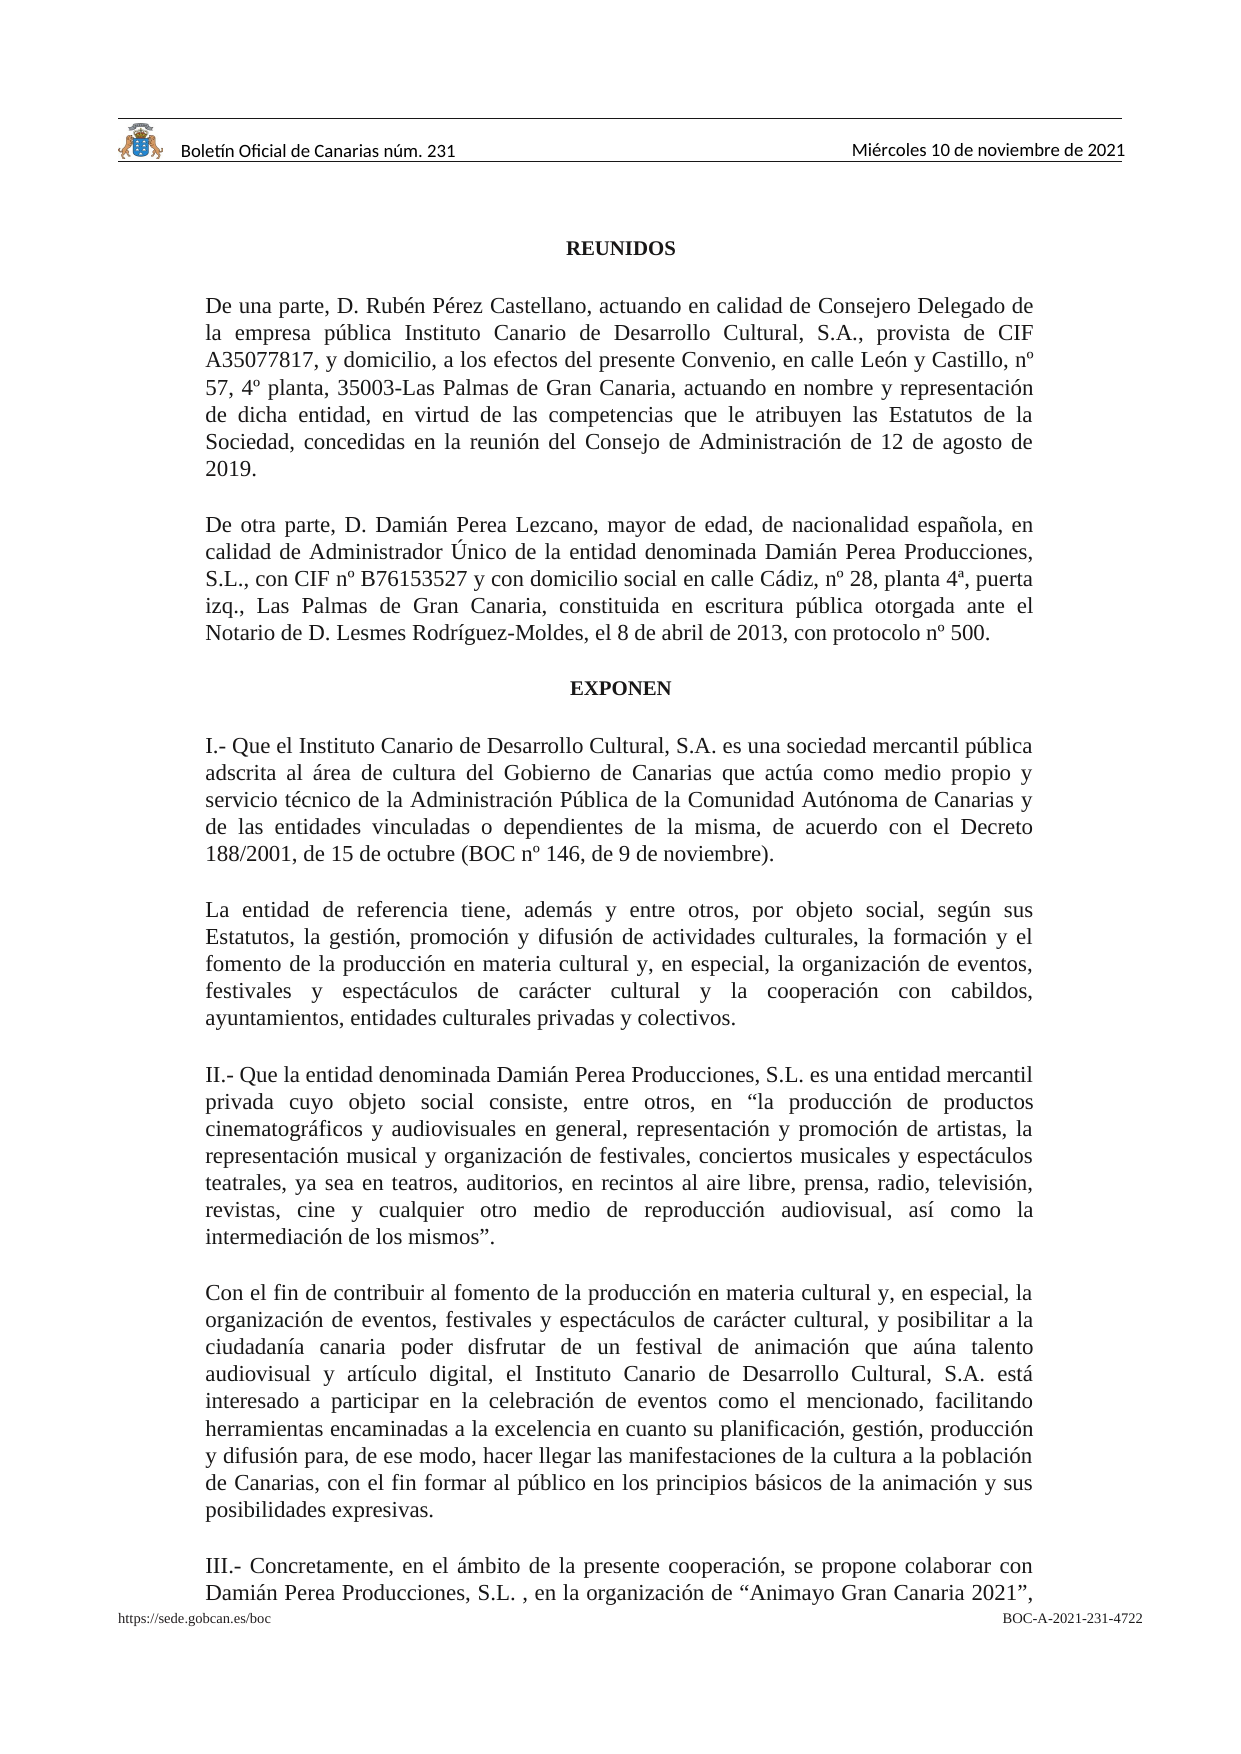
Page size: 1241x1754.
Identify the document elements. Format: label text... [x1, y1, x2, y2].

text De otra parte, D. Damián Perea Lezcano, mayor de edad, de nacionalidad española, en calidad de Administrador Único de la entidad denominada Damián Perea Producciones, S.L., con CIF nº B76153527 y con domicilio social en calle Cádiz, nº 28, planta 4ª, puerta izq., Las Palmas de Gran Canaria, constituida en escritura pública otorgada ante el Notario de D. Lesmes Rodríguez-Moldes, el 8 de abril de 2013, con protocolo nº 500. [205, 511, 1035, 646]
subtitle EXPONEN [207, 676, 1035, 699]
text I.- Que el Instituto Canario de Desarrollo Cultural, S.A. es una sociedad mercantil pública adscrita al área de cultura del Gobierno de Canarias que actúa como medio propio y servicio técnico de la Administración Pública de la Comunidad Autónoma de Canarias y de las entidades vinculadas o dependientes de la misma, de acuerdo con el Decreto 188/2001, de 15 de octubre (BOC nº 146, de 9 de noviembre). [205, 732, 1035, 866]
text II.- Que la entidad denominada Damián Perea Producciones, S.L. es una entidad mercantil privada cuyo objeto social consiste, entre otros, en “la producción de productos cinematográficos y audiovisuales en general, representación y promoción de artistas, la representación musical y organización de festivales, conciertos musicales y espectáculos teatrales, ya sea en teatros, auditorios, en recintos al aire libre, prensa, radio, televisión, revistas, cine y cualquier otro medio de reproducción audiovisual, así como la intermediación de los mismos”. [205, 1061, 1035, 1249]
text III.- Concretamente, en el ámbito de la presente cooperación, se propone colaborar con Damián Perea Producciones, S.L. , en la organización de “Animayo Gran Canaria 2021”, [205, 1552, 1035, 1606]
text Con el fin de contribuir al fomento de la producción en materia cultural y, en especial, la organización de eventos, festivales y espectáculos de carácter cultural, y posibilitar a la ciudadanía canaria poder disfrutar de un festival de animación que aúna talento audiovisual y artículo digital, el Instituto Canario de Desarrollo Cultural, S.A. está interesado a participar en la celebración de eventos como el mencionado, facilitando herramientas encaminadas a la excelencia en cuanto su planificación, gestión, producción y difusión para, de ese modo, hacer llegar las manifestaciones de la cultura a la población de Canarias, con el fin formar al público en los principios básicos de la animación y sus posibilidades expresivas. [205, 1279, 1035, 1522]
text La entidad de referencia tiene, además y entre otros, por objeto social, según sus Estatutos, la gestión, promoción y difusión de actividades culturales, la formación y el fomento de la producción en materia cultural y, en especial, la organización de eventos, festivales y espectáculos de carácter cultural y la cooperación con cabildos, ayuntamientos, entidades culturales privadas y colectivos. [205, 896, 1035, 1031]
subtitle REUNIDOS [207, 236, 1035, 260]
text De una parte, D. Rubén Pérez Castellano, actuando en calidad de Consejero Delegado de la empresa pública Instituto Canario de Desarrollo Cultural, S.A., provista de CIF A35077817, y domicilio, a los efectos del presente Convenio, en calle León y Castillo, nº 57, 4º planta, 35003-Las Palmas de Gran Canaria, actuando en nombre y representación de dicha entidad, en virtud de las competencias que le atribuyen las Estatutos de la Sociedad, concedidas en la reunión del Consejo de Administración de 12 de agosto de 2019. [205, 292, 1035, 481]
